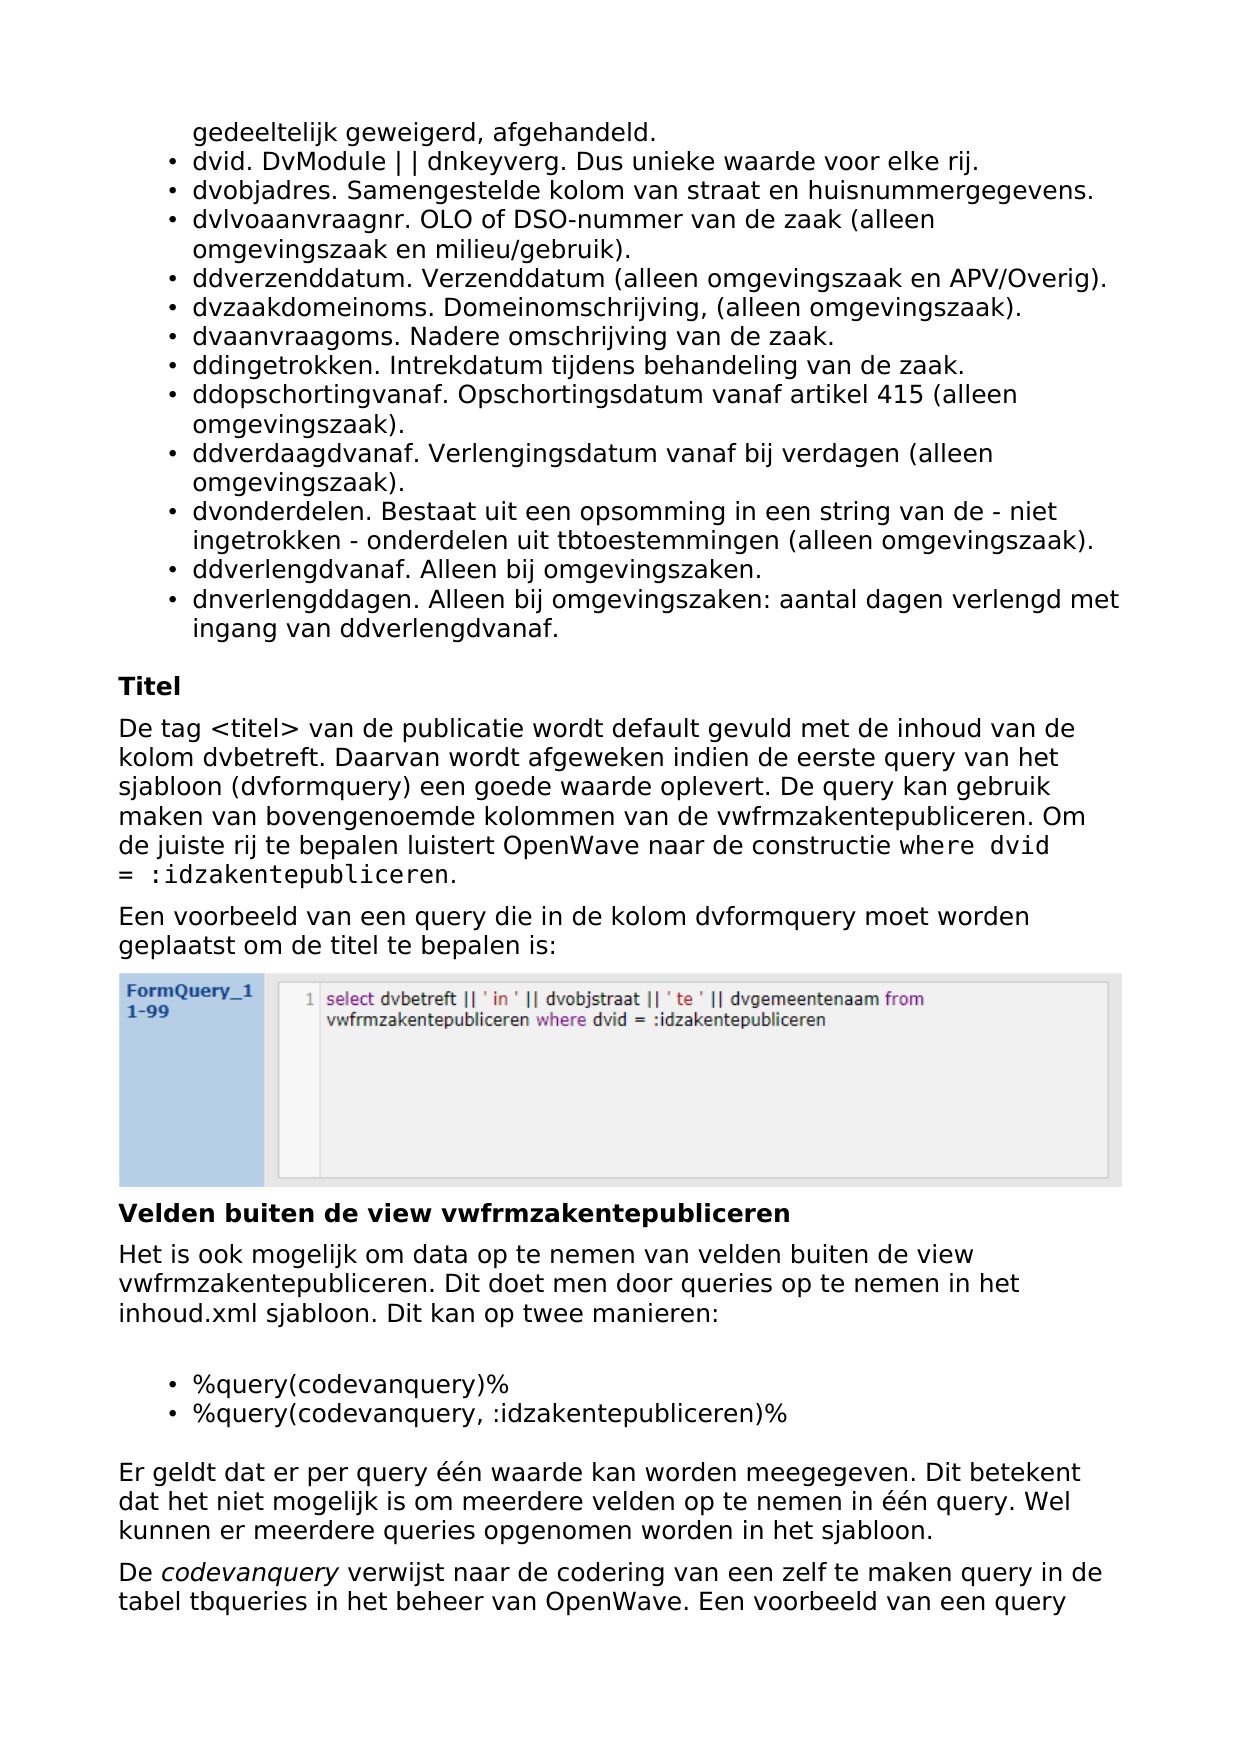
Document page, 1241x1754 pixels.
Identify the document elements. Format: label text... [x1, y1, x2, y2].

list ddingetrokken. Intrekdatum tijdens behandeling van de zaak. [177, 351, 1122, 381]
picture [118, 972, 1123, 1187]
list ddopschortingvanaf. Opschortingsdatum vanaf artikel 415 (alleen omgevingszaak). [177, 381, 1122, 439]
list dvaanvraagoms. Nadere omschrijving van de zaak. [177, 322, 1122, 351]
list dvid. DvModule | | dnkeyverg. Dus unieke waarde voor elke rij. [177, 147, 1122, 176]
text Er geldt dat er per query één waarde kan worden meegegeven. Dit betekent dat het niet mogelijk is om meerdere velden op te nemen in één query. Wel kunnen er meerdere queries opgenomen worden in het sjabloon. [118, 1458, 1122, 1545]
list dvonderdelen. Bestaat uit een opsomming in een string van de - niet ingetrokken - onderdelen uit tbtoestemmingen (alleen omgevingszaak). [177, 497, 1122, 556]
list dvobjadres. Samengestelde kolom van straat en huisnummergegevens. [177, 176, 1122, 206]
text Een voorbeeld van een query die in de kolom dvformquery moet worden geplaatst om de titel te bepalen is: [118, 902, 1122, 960]
text Velden buiten de view vwfrmzakentepubliceren [118, 1199, 1122, 1228]
text De tag <titel> van de publicatie wordt default gevuld met de inhoud van de kolom dvbetreft. Daarvan wordt afgeweken indien de eerste query van het sjabloon (dvformquery) een goede waarde oplevert. De query kan gebruik maken van bovengenoemde kolommen van de vwfrmzakentepubliceren. Om de juiste rij te bepalen luistert OpenWave naar de constructie where dvid = :idzakentepubliceren. [118, 714, 1122, 889]
list dvzaakdomeinoms. Domeinomschrijving, (alleen omgevingszaak). [177, 293, 1122, 322]
list ddverzenddatum. Verzenddatum (alleen omgevingszaak en APV/Overig). [177, 264, 1122, 293]
text Het is ook mogelijk om data op te nemen van velden buiten de view vwfrmzakentepubliceren. Dit doet men door queries op te nemen in het inhoud.xml sjabloon. Dit kan op twee manieren: [118, 1240, 1122, 1328]
list %query(codevanquery)% [177, 1370, 1122, 1399]
text Titel [118, 673, 1122, 702]
list gedeeltelijk geweigerd, afgehandeld. [177, 118, 1122, 147]
list ddverdaagdvanaf. Verlengingsdatum vanaf bij verdagen (alleen omgevingszaak). [177, 439, 1122, 497]
list %query(codevanquery, :idzakentepubliceren)% [177, 1399, 1122, 1428]
list dnverlengddagen. Alleen bij omgevingszaken: aantal dagen verlengd met ingang van ddverlengdvanaf. [177, 585, 1122, 643]
text De codevanquery verwijst naar de codering van een zelf te maken query in de tabel tbqueries in het beheer van OpenWave. Een voorbeeld van een query [118, 1558, 1122, 1616]
list ddverlengdvanaf. Alleen bij omgevingszaken. [177, 556, 1122, 585]
list dvlvoaanvraagnr. OLO of DSO-nummer van de zaak (alleen omgevingszaak en milieu/gebruik). [177, 206, 1122, 264]
